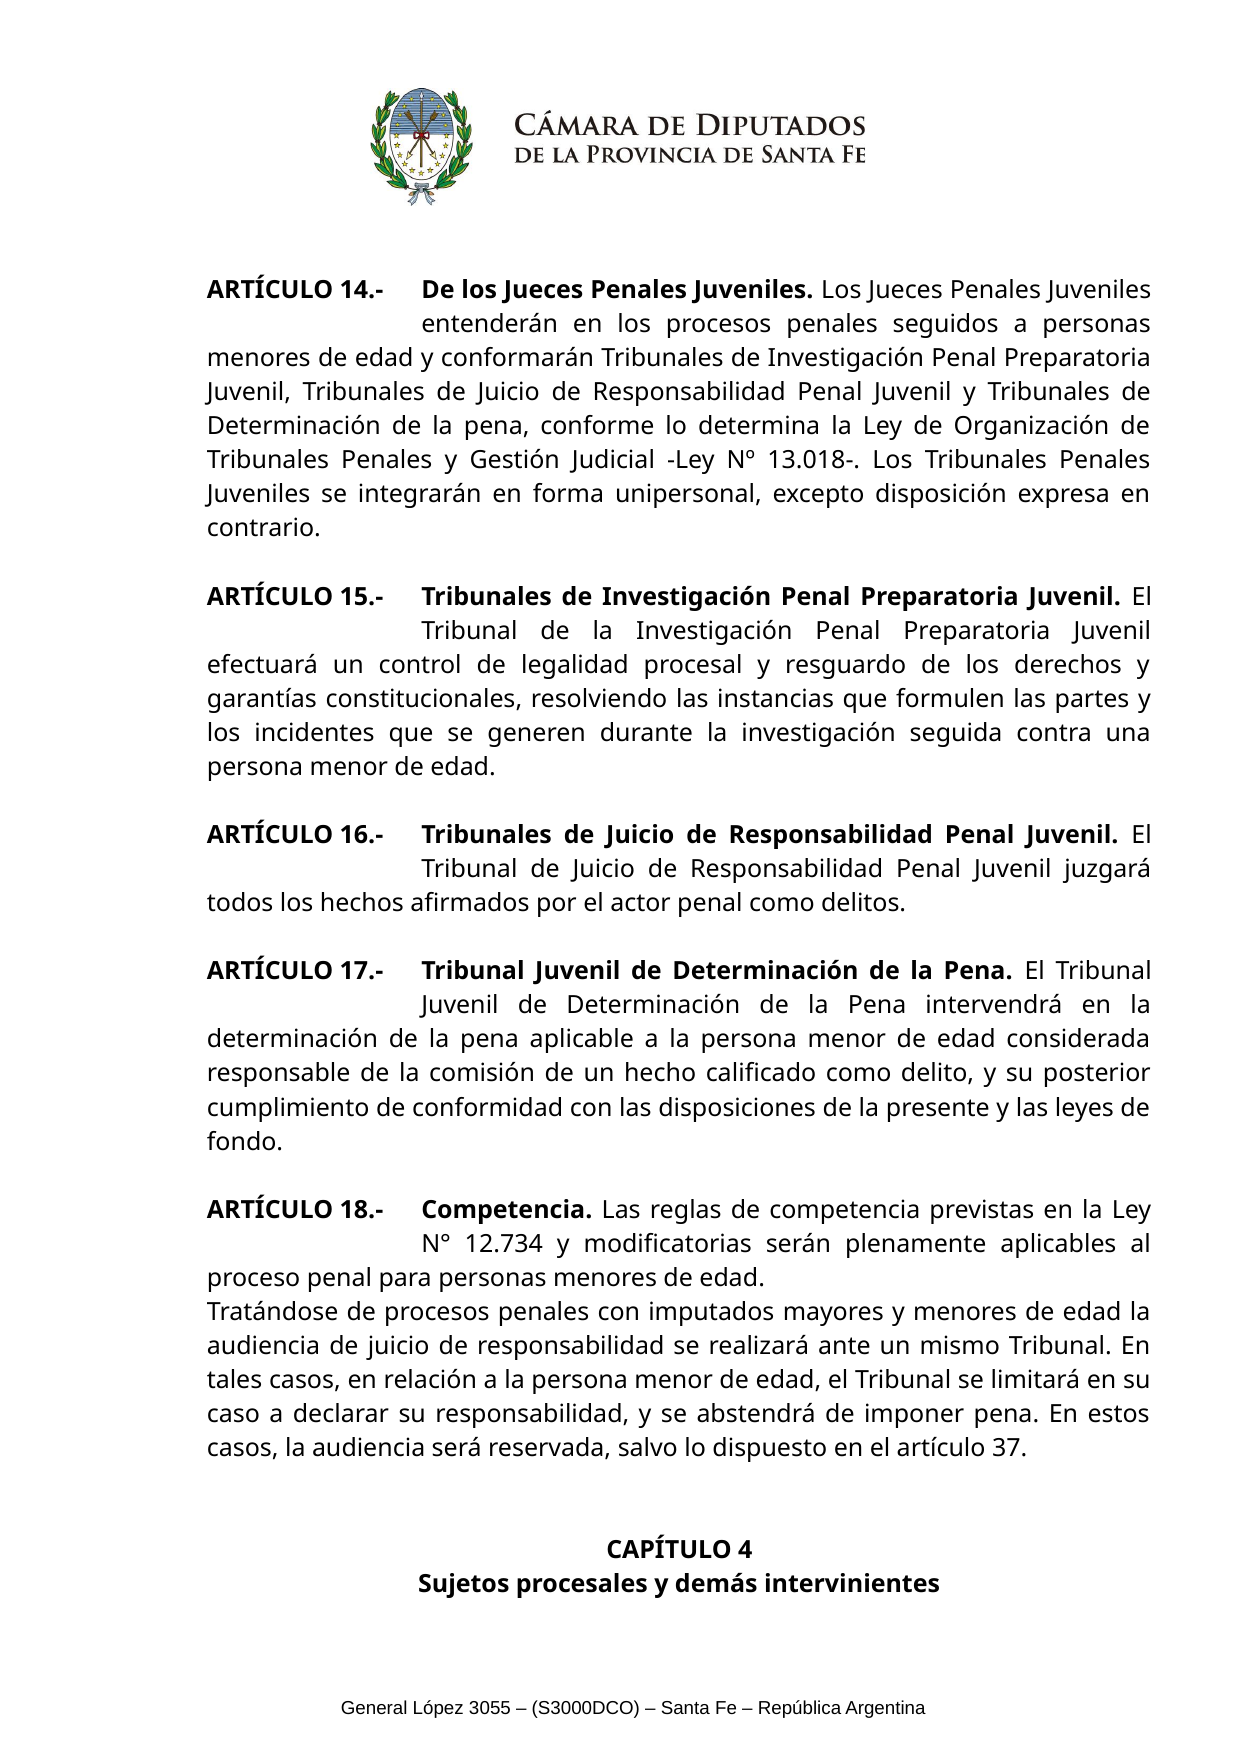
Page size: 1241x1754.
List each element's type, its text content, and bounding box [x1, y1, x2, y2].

text Tribunales de Juicio de Responsabilidad Penal Juvenil. El Tribunal de Juicio de Responsabilidad Penal Juvenil juzgará todos los hechos afirmados por el actor penal como delitos. [207, 817, 1152, 919]
picture [370, 88, 866, 210]
table_header ARTÍCULO 18.- [207, 1191, 421, 1242]
text Competencia. Las reglas de competencia previstas en la Ley N° 12.734 y modificatorias serán plenamente aplicables al proceso penal para personas menores de edad. [207, 1191, 1152, 1293]
text CAPÍTULO 4 [207, 1532, 1152, 1566]
text Tribunal Juvenil de Determinación de la Pena. El Tribunal Juvenil de Determinación de la Pena intervendrá en la determinación de la pena aplicable a la persona menor de edad considerada responsable de la comisión de un hecho calificado como delito, y su posterior cumplimiento de conformidad con las disposiciones de la presente y las leyes de fondo. [207, 953, 1152, 1157]
table_header ARTÍCULO 16.- [207, 817, 421, 867]
table_header ARTÍCULO 15.- [207, 578, 421, 628]
table_header ARTÍCULO 14.- [207, 272, 421, 322]
table_header ARTÍCULO 17.- [207, 953, 421, 1003]
text Tratándose de procesos penales con imputados mayores y menores de edad la audiencia de juicio de responsabilidad se realizará ante un mismo Tribunal. En tales casos, en relación a la persona menor de edad, el Tribunal se limitará en su caso a declarar su responsabilidad, y se abstendrá de imponer pena. En estos casos, la audiencia será reservada, salvo lo dispuesto en el artículo 37. [207, 1293, 1152, 1464]
text Sujetos procesales y demás intervinientes [207, 1566, 1152, 1600]
text De los Jueces Penales Juveniles. Los Jueces Penales Juveniles entenderán en los procesos penales seguidos a personas menores de edad y conformarán Tribunales de Investigación Penal Preparatoria Juvenil, Tribunales de Juicio de Responsabilidad Penal Juvenil y Tribunales de Determinación de la pena, conforme lo determina la Ley de Organización de Tribunales Penales y Gestión Judicial -Ley Nº 13.018-. Los Tribunales Penales Juveniles se integrarán en forma unipersonal, excepto disposición expresa en contrario. [207, 272, 1152, 544]
text Tribunales de Investigación Penal Preparatoria Juvenil. El Tribunal de la Investigación Penal Preparatoria Juvenil efectuará un control de legalidad procesal y resguardo de los derechos y garantías constitucionales, resolviendo las instancias que formulen las partes y los incidentes que se generen durante la investigación seguida contra una persona menor de edad. [207, 578, 1152, 783]
